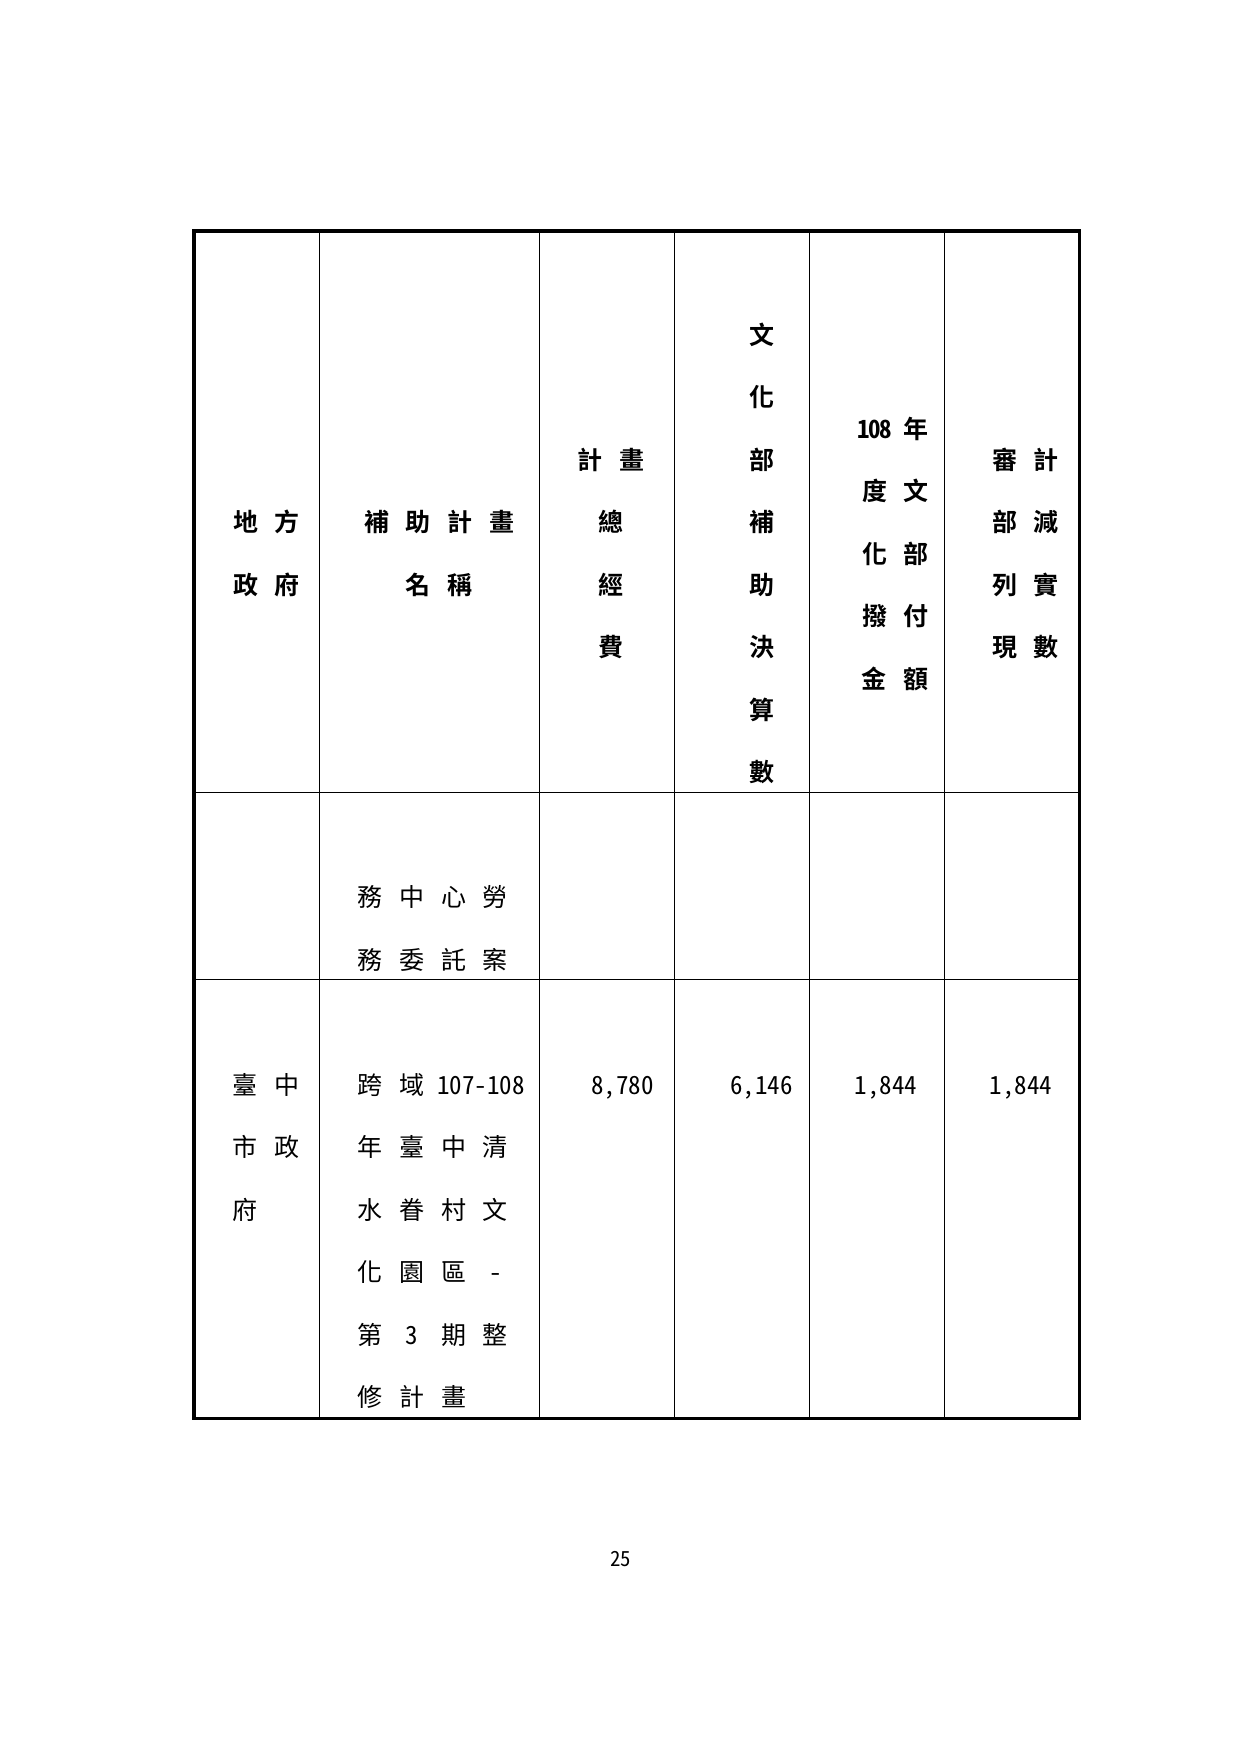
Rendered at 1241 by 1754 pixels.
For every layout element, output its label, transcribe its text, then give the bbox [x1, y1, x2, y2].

table_cell [810, 793, 944, 979]
table_cell [675, 793, 809, 979]
table_cell [540, 793, 674, 979]
table_cell 8,780 [540, 980, 674, 1417]
table_header 審計部減 列實現數 [945, 233, 1078, 792]
table_header 計畫總 經 費 [540, 233, 674, 792]
table_header 文化部補助決算數 [675, 233, 809, 792]
table_cell 1,844 [810, 980, 944, 1417]
table_header 地方政府 [196, 233, 319, 792]
table_cell 6,146 [675, 980, 809, 1417]
table_header 108年度文化部撥付金額 [810, 233, 944, 792]
table_cell 跨域107-108年臺中清水眷村文化園區-第3期整修計畫 [320, 980, 539, 1417]
table_header 補助計畫名稱 [320, 233, 539, 792]
table_cell 務中心勞務委託案 [320, 793, 539, 979]
table_cell [196, 793, 319, 979]
table_cell [945, 793, 1078, 979]
table_cell 臺中市政府 [196, 980, 319, 1417]
table_cell 1,844 [945, 980, 1078, 1417]
